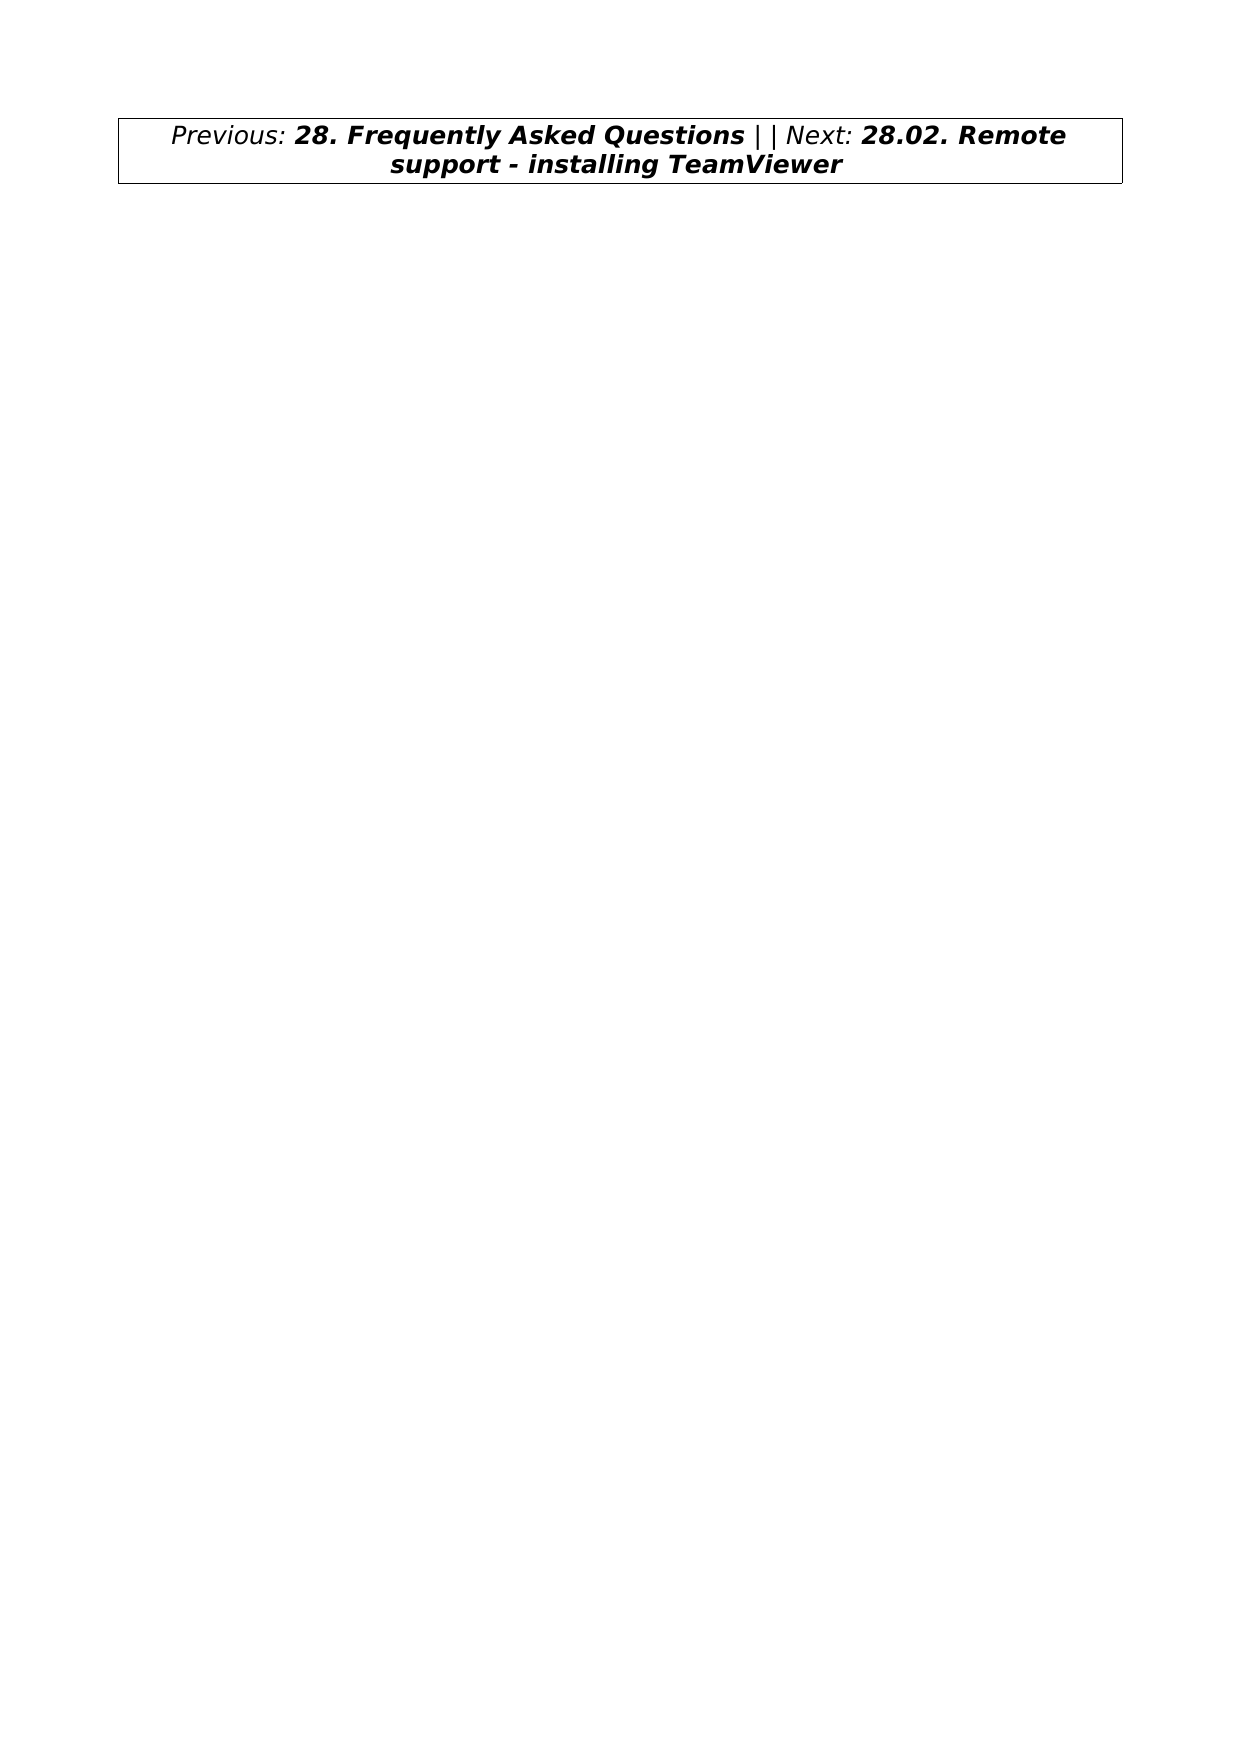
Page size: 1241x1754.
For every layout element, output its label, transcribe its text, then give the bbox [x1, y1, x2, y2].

table_header Previous: 28. Frequently Asked Questions | | Next: 28.02. Remote support - installing TeamViewer [119, 119, 1122, 182]
